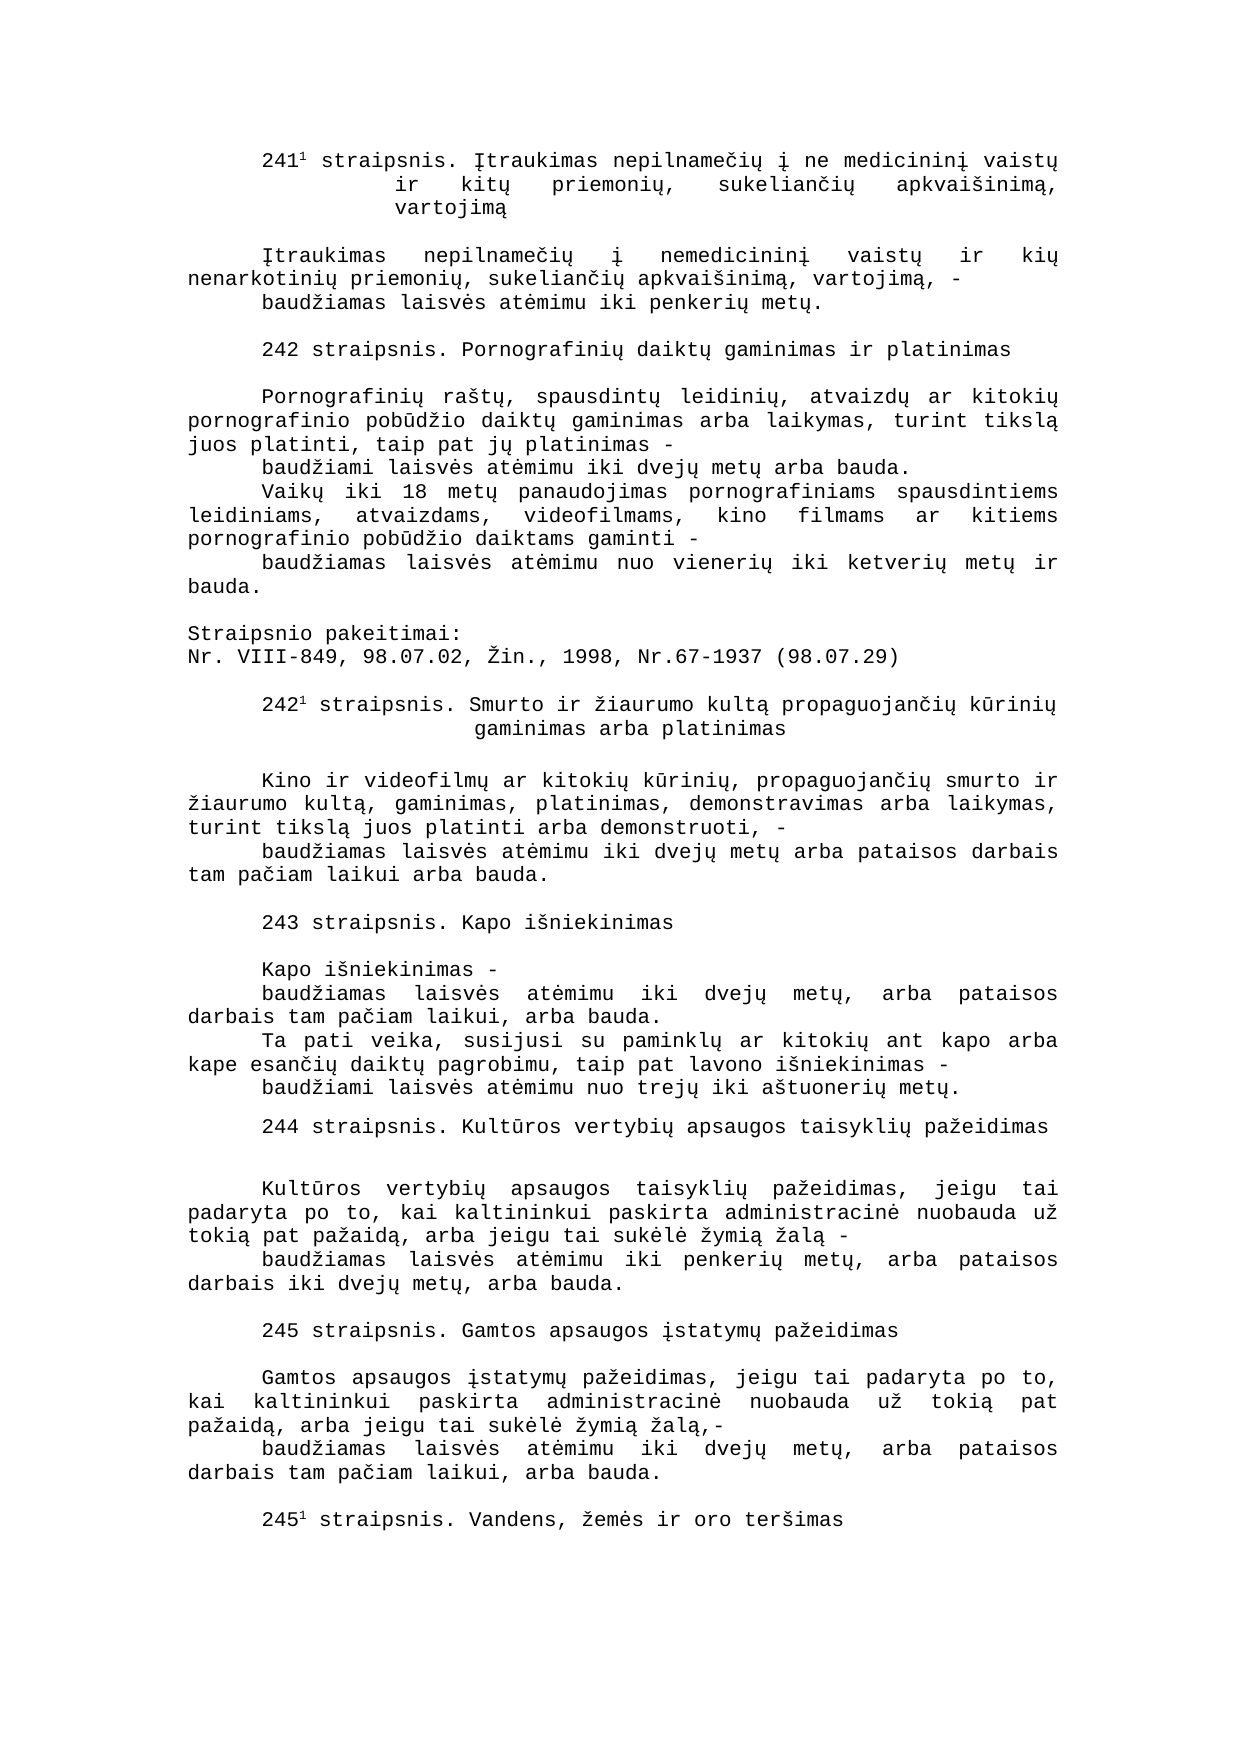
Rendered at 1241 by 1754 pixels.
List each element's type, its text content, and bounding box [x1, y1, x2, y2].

text Pornografinių raštų, spausdintų leidinių, atvaizdų ar kitokių pornografinio pobūdžio daiktų gaminimas arba laikymas, turint tikslą juos platinti, taip pat jų platinimas - [187, 386, 1059, 457]
text 244 straipsnis. Kultūros vertybių apsaugos taisyklių pažeidimas [261, 1116, 1059, 1139]
text Nr. VIII-849, 98.07.02, Žin., 1998, Nr.67-1937 (98.07.29) [187, 647, 1059, 670]
text baudžiamas laisvės atėmimu iki penkerių metų, arba pataisos darbais iki dvejų metų, arba bauda. [187, 1249, 1059, 1296]
text 2411 straipsnis. Įtraukimas nepilnamečių į ne medicininį vaistų ir kitų priemonių, sukeliančių apkvaišinimą, vartojimą [261, 150, 1059, 221]
text Kapo išniekinimas - [205, 959, 1059, 983]
text baudžiami laisvės atėmimu nuo trejų iki aštuonerių metų. [187, 1077, 1059, 1101]
text baudžiamas laisvės atėmimu iki dvejų metų, arba pataisos darbais tam pačiam laikui, arba bauda. [187, 1438, 1059, 1486]
text Vaikų iki 18 metų panaudojimas pornografiniams spausdintiems leidiniams, atvaizdams, videofilmams, kino filmams ar kitiems pornografinio pobūdžio daiktams gaminti - [187, 481, 1059, 552]
text baudžiami laisvės atėmimu iki dvejų metų arba bauda. [187, 457, 1059, 481]
text baudžiamas laisvės atėmimu iki dvejų metų, arba pataisos darbais tam pačiam laikui, arba bauda. [187, 983, 1059, 1030]
text baudžiamas laisvės atėmimu iki dvejų metų arba pataisos darbais tam pačiam laikui arba bauda. [187, 841, 1059, 888]
text Ta pati veika, susijusi su paminklų ar kitokių ant kapo arba kape esančių daiktų pagrobimu, taip pat lavono išniekinimas - [187, 1030, 1059, 1077]
text Gamtos apsaugos įstatymų pažeidimas, jeigu tai padaryta po to, kai kaltininkui paskirta administracinė nuobauda už tokią pat pažaidą, arba jeigu tai sukėlė žymią žalą,- [187, 1367, 1059, 1438]
text Įtraukimas nepilnamečių į nemedicininį vaistų ir kių nenarkotinių priemonių, sukeliančių apkvaišinimą, vartojimą, - [187, 244, 1059, 292]
text Straipsnio pakeitimai: [187, 623, 1059, 647]
text Kino ir videofilmų ar kitokių kūrinių, propaguojančių smurto ir žiaurumo kultą, gaminimas, platinimas, demonstravimas arba laikymas, turint tikslą juos platinti arba demonstruoti, - [187, 770, 1059, 841]
text 245 straipsnis. Gamtos apsaugos įstatymų pažeidimas [187, 1320, 1059, 1344]
text baudžiamas laisvės atėmimu nuo vienerių iki ketverių metų ir bauda. [187, 552, 1059, 599]
text 242 straipsnis. Pornografinių daiktų gaminimas ir platinimas [261, 339, 1059, 363]
text Kultūros vertybių apsaugos taisyklių pažeidimas, jeigu tai padaryta po to, kai kaltininkui paskirta administracinė nuobauda už tokią pat pažaidą, arba jeigu tai sukėlė žymią žalą - [187, 1178, 1059, 1249]
text 2451 straipsnis. Vandens, žemės ir oro teršimas [187, 1509, 1059, 1533]
text baudžiamas laisvės atėmimu iki penkerių metų. [187, 292, 1059, 316]
text 2421 straipsnis. Smurto ir žiaurumo kultą propaguojančių kūrinių [261, 694, 1059, 717]
text gaminimas arba platinimas [261, 717, 1059, 741]
text 243 straipsnis. Kapo išniekinimas [205, 912, 1059, 935]
